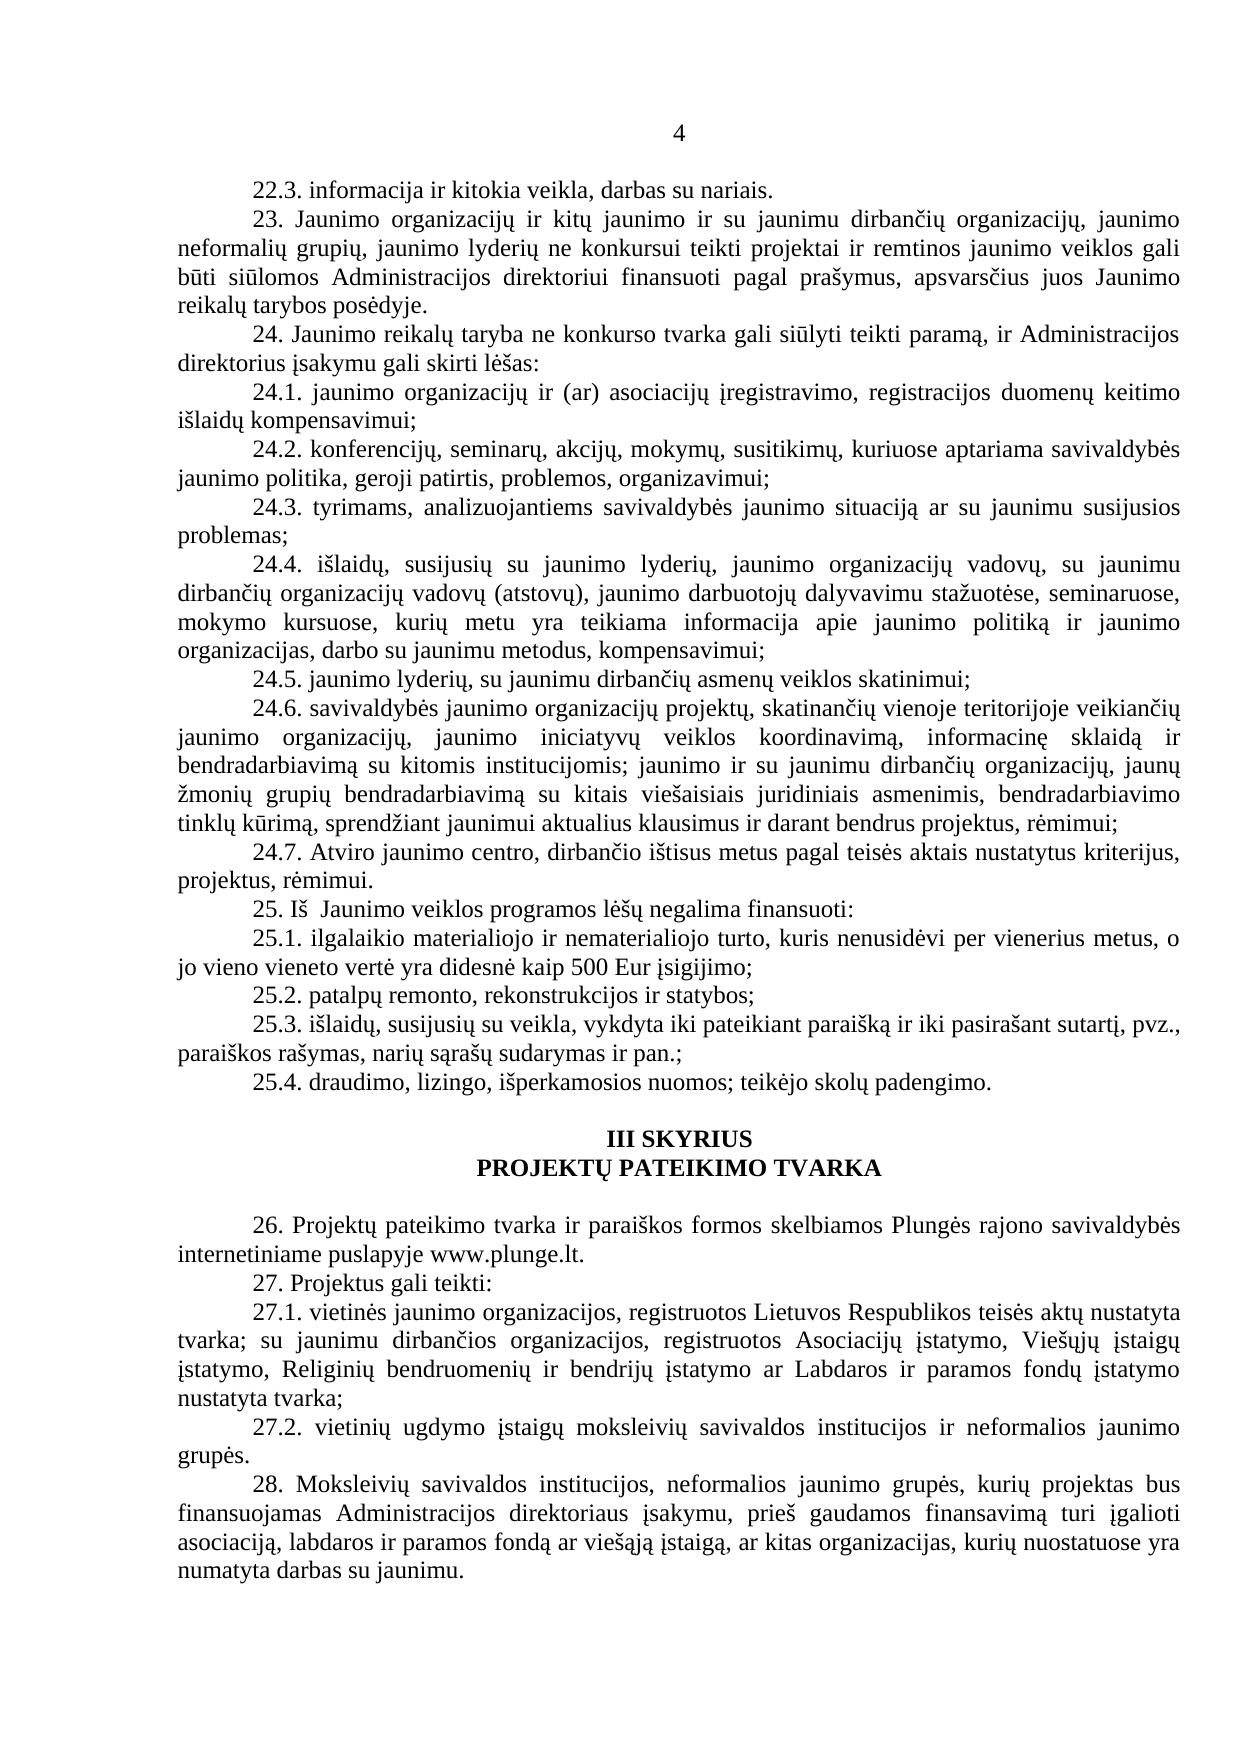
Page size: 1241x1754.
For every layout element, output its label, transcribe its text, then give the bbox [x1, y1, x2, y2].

text 25.4. draudimo, lizingo, išperkamosios nuomos; teikėjo skolų padengimo. [177, 1067, 1181, 1096]
text 25. Iš Jaunimo veiklos programos lėšų negalima finansuoti: [177, 894, 1181, 923]
text 27.2. vietinių ugdymo įstaigų moksleivių savivaldos institucijos ir neformalios jaunimo grupės. [177, 1412, 1181, 1469]
text 24.7. Atviro jaunimo centro, dirbančio ištisus metus pagal teisės aktais nustatytus kriterijus, projektus, rėmimui. [177, 837, 1181, 894]
text 25.3. išlaidų, susijusių su veikla, vykdyta iki pateikiant paraišką ir iki pasirašant sutartį, pvz., paraiškos rašymas, narių sąrašų sudarymas ir pan.; [177, 1009, 1181, 1067]
text 24.3. tyrimams, analizuojantiems savivaldybės jaunimo situaciją ar su jaunimu susijusios problemas; [177, 492, 1181, 549]
text 24.1. jaunimo organizacijų ir (ar) asociacijų įregistravimo, registracijos duomenų keitimo išlaidų kompensavimui; [177, 377, 1181, 434]
text 26. Projektų pateikimo tvarka ir paraiškos formos skelbiamos Plungės rajono savivaldybės internetiniame puslapyje www.plunge.lt. [177, 1211, 1181, 1268]
text 28. Moksleivių savivaldos institucijos, neformalios jaunimo grupės, kurių projektas bus finansuojamas Administracijos direktoriaus įsakymu, prieš gaudamos finansavimą turi įgalioti asociaciją, labdaros ir paramos fondą ar viešąją įstaigą, ar kitas organizacijas, kurių nuostatuose yra numatyta darbas su jaunimu. [177, 1469, 1181, 1584]
text 25.2. patalpų remonto, rekonstrukcijos ir statybos; [177, 981, 1181, 1009]
text 27.1. vietinės jaunimo organizacijos, registruotos Lietuvos Respublikos teisės aktų nustatyta tvarka; su jaunimu dirbančios organizacijos, registruotos Asociacijų įstatymo, Viešųjų įstaigų įstatymo, Religinių bendruomenių ir bendrijų įstatymo ar Labdaros ir paramos fondų įstatymo nustatyta tvarka; [177, 1297, 1181, 1412]
text 25.1. ilgalaikio materialiojo ir nematerialiojo turto, kuris nenusidėvi per vienerius metus, o jo vieno vieneto vertė yra didesnė kaip 500 Eur įsigijimo; [177, 923, 1181, 981]
text 22.3. informacija ir kitokia veikla, darbas su nariais. [177, 176, 1181, 204]
text 24.5. jaunimo lyderių, su jaunimu dirbančių asmenų veiklos skatinimui; [177, 664, 1181, 693]
text 23. Jaunimo organizacijų ir kitų jaunimo ir su jaunimu dirbančių organizacijų, jaunimo neformalių grupių, jaunimo lyderių ne konkursui teikti projektai ir remtinos jaunimo veiklos gali būti siūlomos Administracijos direktoriui finansuoti pagal prašymus, apsvarsčius juos Jaunimo reikalų tarybos posėdyje. [177, 204, 1181, 319]
text 27. Projektus gali teikti: [177, 1268, 1181, 1297]
text PROJEKTŲ PATEIKIMO TVARKA [177, 1153, 1181, 1182]
text 24.6. savivaldybės jaunimo organizacijų projektų, skatinančių vienoje teritorijoje veikiančių jaunimo organizacijų, jaunimo iniciatyvų veiklos koordinavimą, informacinę sklaidą ir bendradarbiavimą su kitomis institucijomis; jaunimo ir su jaunimu dirbančių organizacijų, jaunų žmonių grupių bendradarbiavimą su kitais viešaisiais juridiniais asmenimis, bendradarbiavimo tinklų kūrimą, sprendžiant jaunimui aktualius klausimus ir darant bendrus projektus, rėmimui; [177, 693, 1181, 837]
text 24.2. konferencijų, seminarų, akcijų, mokymų, susitikimų, kuriuose aptariama savivaldybės jaunimo politika, geroji patirtis, problemos, organizavimui; [177, 434, 1181, 492]
text 24. Jaunimo reikalų taryba ne konkurso tvarka gali siūlyti teikti paramą, ir Administracijos direktorius įsakymu gali skirti lėšas: [177, 319, 1181, 377]
text III SKYRIUS [177, 1124, 1181, 1153]
text 24.4. išlaidų, susijusių su jaunimo lyderių, jaunimo organizacijų vadovų, su jaunimu dirbančių organizacijų vadovų (atstovų), jaunimo darbuotojų dalyvavimu stažuotėse, seminaruose, mokymo kursuose, kurių metu yra teikiama informacija apie jaunimo politiką ir jaunimo organizacijas, darbo su jaunimu metodus, kompensavimui; [177, 549, 1181, 664]
